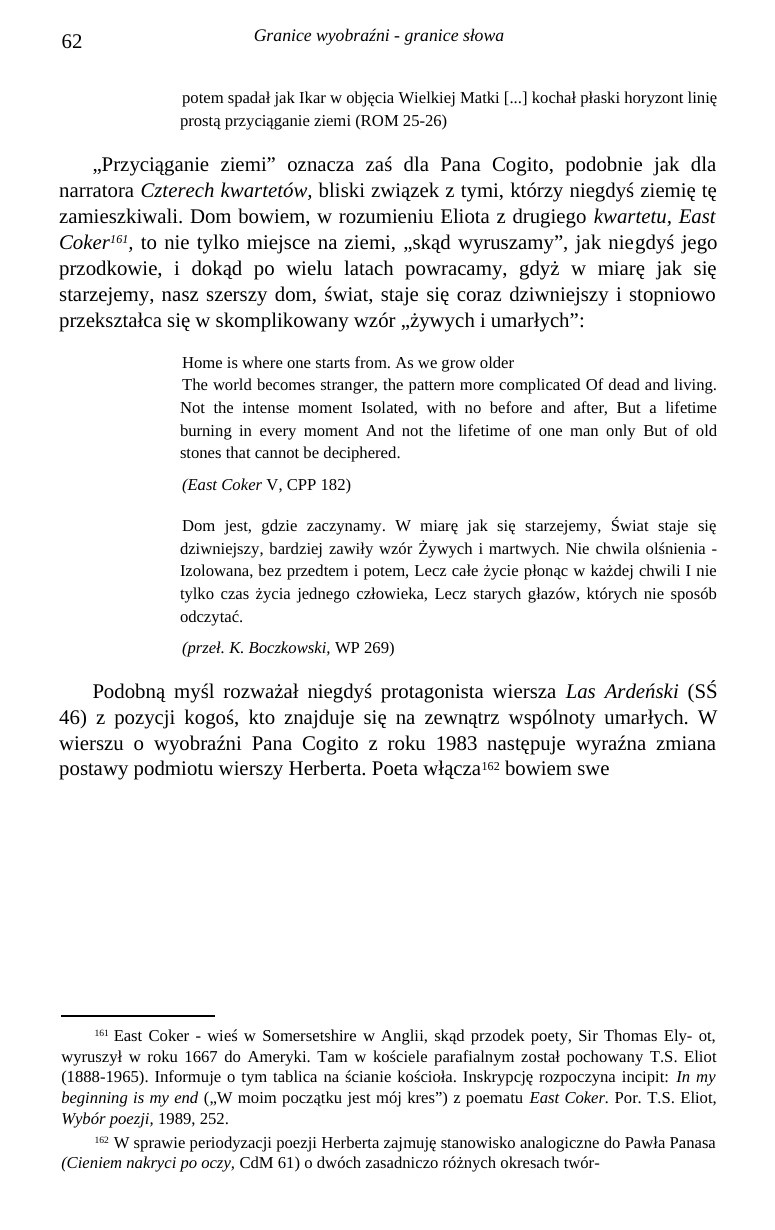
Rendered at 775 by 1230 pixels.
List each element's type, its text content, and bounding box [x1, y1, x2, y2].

text (East Coker V, CPP 182) [180, 474, 717, 493]
text Granice wyobraźni - granice słowa [253, 25, 524, 45]
text 162 W sprawie periodyzacji poezji Herberta zajmuję stanowisko analogiczne do Pawła Panasa (Cieniem nakryci po oczy, CdM 61) o dwóch zasadniczo różnych okresach twór- [61, 1132, 717, 1172]
text potem spadał jak Ikar w objęcia Wielkiej Matki [...] kochał płaski horyzont linię prostą przyciąganie ziemi (ROM 25-26) [180, 88, 717, 130]
text Dom jest, gdzie zaczynamy. W miarę jak się starzejemy, Świat staje się dziwniejszy, bardziej zawiły wzór Żywych i martwych. Nie chwila olśnienia - Izolowana, bez przedtem i potem, Lecz całe życie płonąc w każdej chwili I nie tylko czas życia jednego człowieka, Lecz starych głazów, których nie sposób odczytać. [180, 516, 717, 626]
text The world becomes stranger, the pattern more complicated Of dead and living. Not the intense moment Isolated, with no before and after, But a lifetime burning in every moment And not the lifetime of one man only But of old stones that cannot be deciphered. [180, 375, 717, 462]
text 62 [61, 28, 89, 53]
text (przeł. K. Boczkowski, WP 269) [180, 638, 717, 657]
text Home is where one starts from. As we grow older [180, 352, 717, 372]
text „Przyciąganie ziemi” oznacza zaś dla Pana Cogito, podobnie jak dla narratora Czterech kwartetów, bliski związek z tymi, którzy niegdyś ziemię tę zamieszkiwali. Dom bowiem, w rozumieniu Eliota z drugiego kwartetu, East Coker161, to nie tylko miejsce na ziemi, „skąd wyruszamy”, jak nie­gdyś jego przodkowie, i dokąd po wielu latach powracamy, gdyż w miarę jak się starzejemy, nasz szerszy dom, świat, staje się coraz dziwniejszy i stopniowo przekształca się w skomplikowany wzór „żywych i umarłych”: [59, 152, 717, 332]
text Podobną myśl rozważał niegdyś protagonista wiersza Las Ardeński (SŚ 46) z pozycji kogoś, kto znajduje się na zewnątrz wspólnoty umar­łych. W wierszu o wyobraźni Pana Cogito z roku 1983 następuje wyraźna zmiana postawy podmiotu wierszy Herberta. Poeta włącza162 bowiem swe [59, 679, 717, 780]
text 161 East Coker - wieś w Somersetshire w Anglii, skąd przodek poety, Sir Thomas Ely- ot, wyruszył w roku 1667 do Ameryki. Tam w kościele parafialnym został pochowany T.S. Eliot (1888-1965). Informuje o tym tablica na ścianie kościoła. Inskrypcję rozpoczyna incipit: In my beginning is my end („W moim początku jest mój kres”) z poematu East Coker. Por. T.S. Eliot, Wybór poezji, 1989, 252. [61, 1026, 717, 1128]
